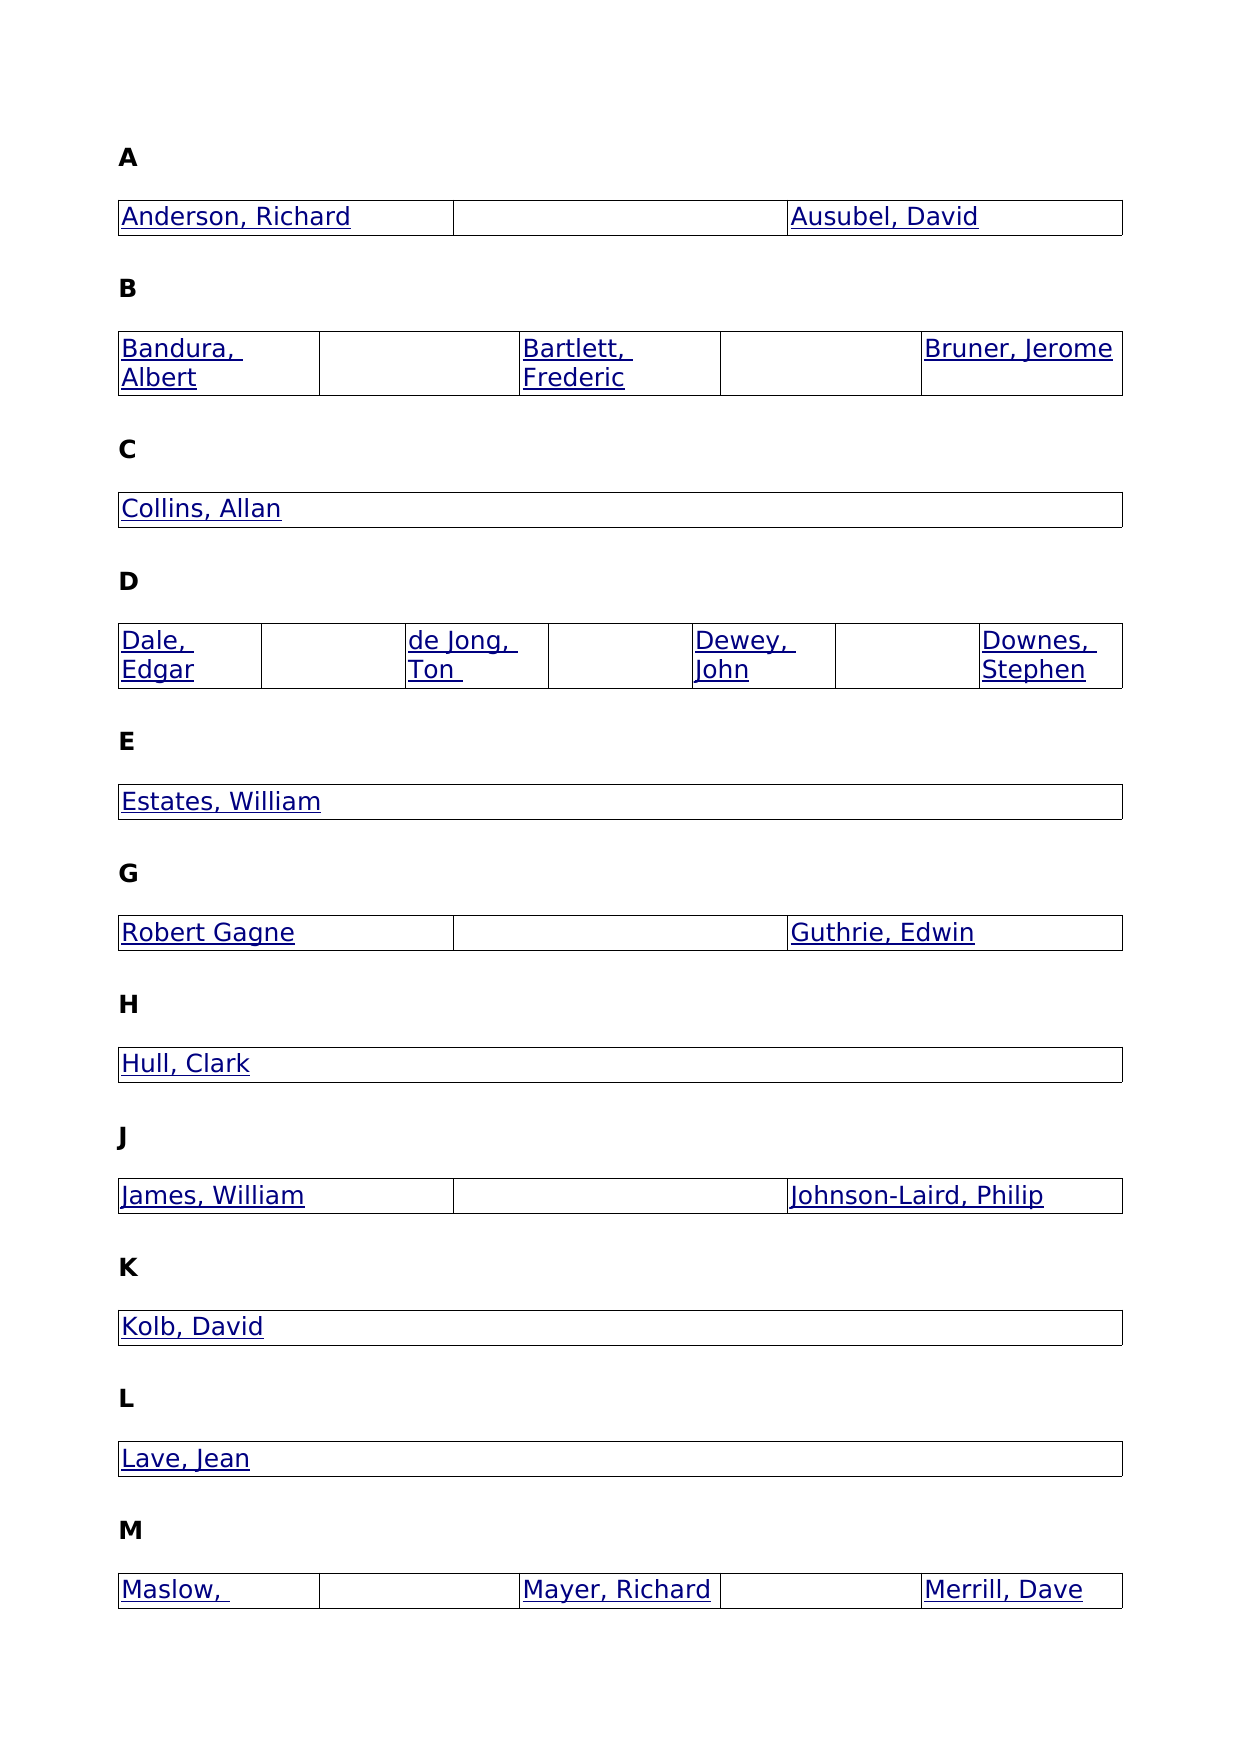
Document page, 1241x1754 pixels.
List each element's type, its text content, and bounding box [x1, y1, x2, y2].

table_header [320, 332, 519, 395]
table_header [721, 1574, 921, 1608]
table_header Estates, William [119, 785, 1122, 819]
table_header Johnson-Laird, Philip [788, 1179, 1122, 1213]
subtitle B [118, 274, 1122, 304]
table_header Dale, Edgar [119, 624, 261, 687]
table_header [836, 624, 979, 687]
table_header Collins, Allan [119, 493, 1122, 527]
subtitle C [118, 435, 1122, 464]
table_header Guthrie, Edwin [788, 916, 1122, 950]
table_header Bandura, Albert [119, 332, 319, 395]
subtitle J [118, 1122, 1122, 1151]
table_header [454, 201, 787, 235]
subtitle D [118, 567, 1122, 596]
table_header [320, 1574, 519, 1608]
table_header [454, 1179, 787, 1213]
subtitle G [118, 859, 1122, 888]
subtitle M [118, 1516, 1122, 1545]
table_header Bruner, Jerome [922, 332, 1122, 395]
table_header Bartlett, Frederic [520, 332, 720, 395]
table_header James, William [119, 1179, 453, 1213]
subtitle E [118, 727, 1122, 756]
table_header Mayer, Richard [520, 1574, 720, 1608]
table_header Robert Gagne [119, 916, 453, 950]
table_header [721, 332, 921, 395]
subtitle K [118, 1253, 1122, 1282]
table_header Ausubel, David [788, 201, 1122, 235]
subtitle A [118, 143, 1122, 172]
table_header [262, 624, 405, 687]
table_header Maslow, [119, 1574, 319, 1608]
table_header Lave, Jean [119, 1442, 1122, 1476]
table_header de Jong, Ton [406, 624, 548, 687]
table_header Merrill, Dave [922, 1574, 1122, 1608]
table_header Downes, Stephen [980, 624, 1122, 687]
table_header Anderson, Richard [119, 201, 453, 235]
table_header [549, 624, 692, 687]
subtitle H [118, 990, 1122, 1019]
table_header Hull, Clark [119, 1048, 1122, 1082]
table_header Kolb, David [119, 1311, 1122, 1345]
table_header [454, 916, 787, 950]
table_header Dewey, John [693, 624, 835, 687]
subtitle L [118, 1384, 1122, 1414]
